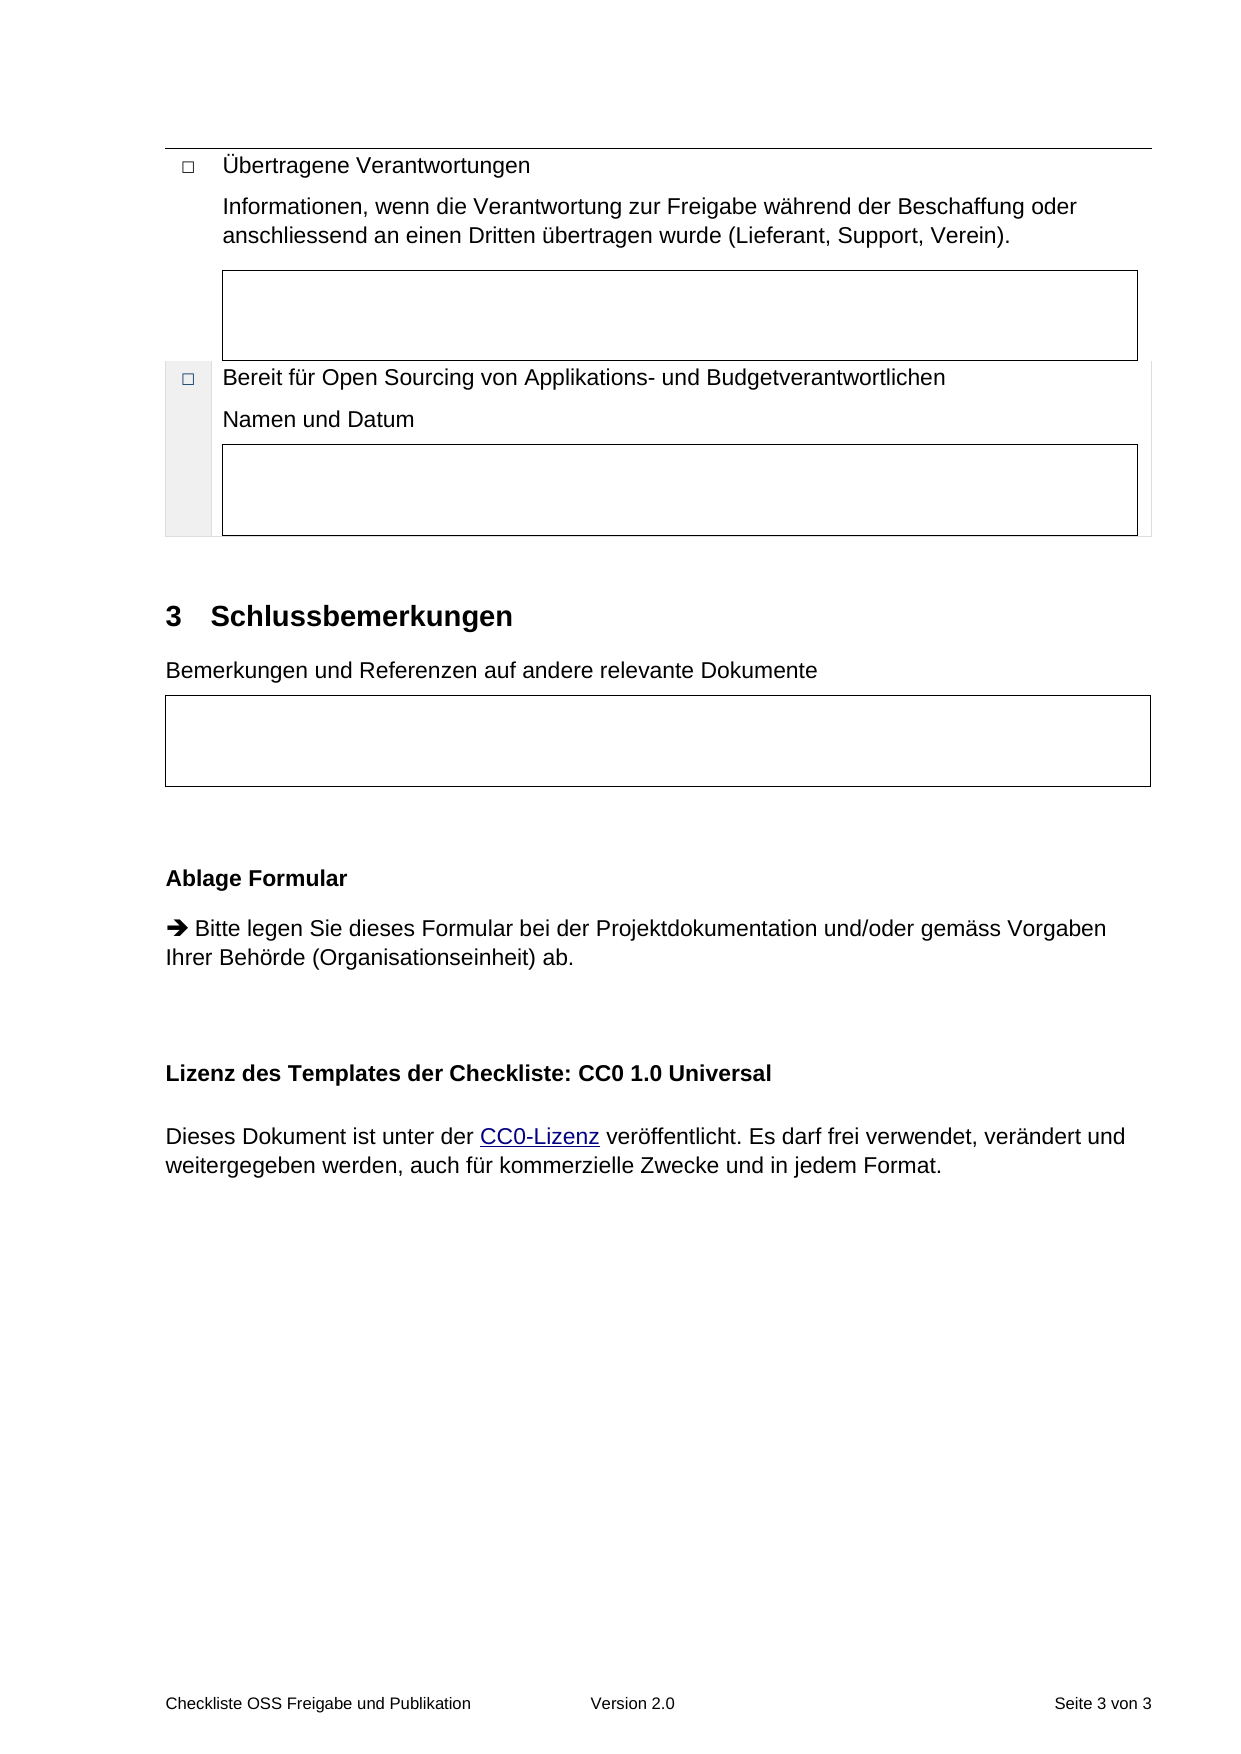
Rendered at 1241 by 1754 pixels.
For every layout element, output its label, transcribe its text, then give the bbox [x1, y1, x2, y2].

text  Bitte legen Sie dieses Formular bei der Projektdokumentation und/oder gemäss Vorgaben Ihrer Behörde (Organisationseinheit) ab. [165, 912, 1152, 970]
text Ablage Formular [165, 862, 1152, 891]
text Lizenz des Templates der Checkliste: CC0 1.0 Universal [165, 1058, 1152, 1087]
table_header [223, 271, 1137, 360]
subtitle Schlussbemerkungen [165, 599, 1152, 633]
table_cell ☐ [165, 149, 211, 361]
table_header [223, 445, 1137, 535]
table_header [166, 696, 1150, 786]
table_cell Bereit für Open Sourcing von Applikations- und Budgetverantwortlichen Namen und Datum [212, 361, 1151, 536]
text Dieses Dokument ist unter der CC0-Lizenz veröffentlicht. Es darf frei verwendet, verändert und weitergegeben werden, auch für kommerzielle Zwecke und in jedem Format. [165, 1120, 1152, 1178]
table_cell ☐ [166, 361, 211, 536]
table_cell Übertragene Verantwortungen Informationen, wenn die Verantwortung zur Freigabe während der Beschaffung oder anschliessend an einen Dritten übertragen wurde (Lieferant, Support, Verein). [211, 149, 1152, 361]
text Bemerkungen und Referenzen auf andere relevante Dokumente [165, 654, 1152, 683]
